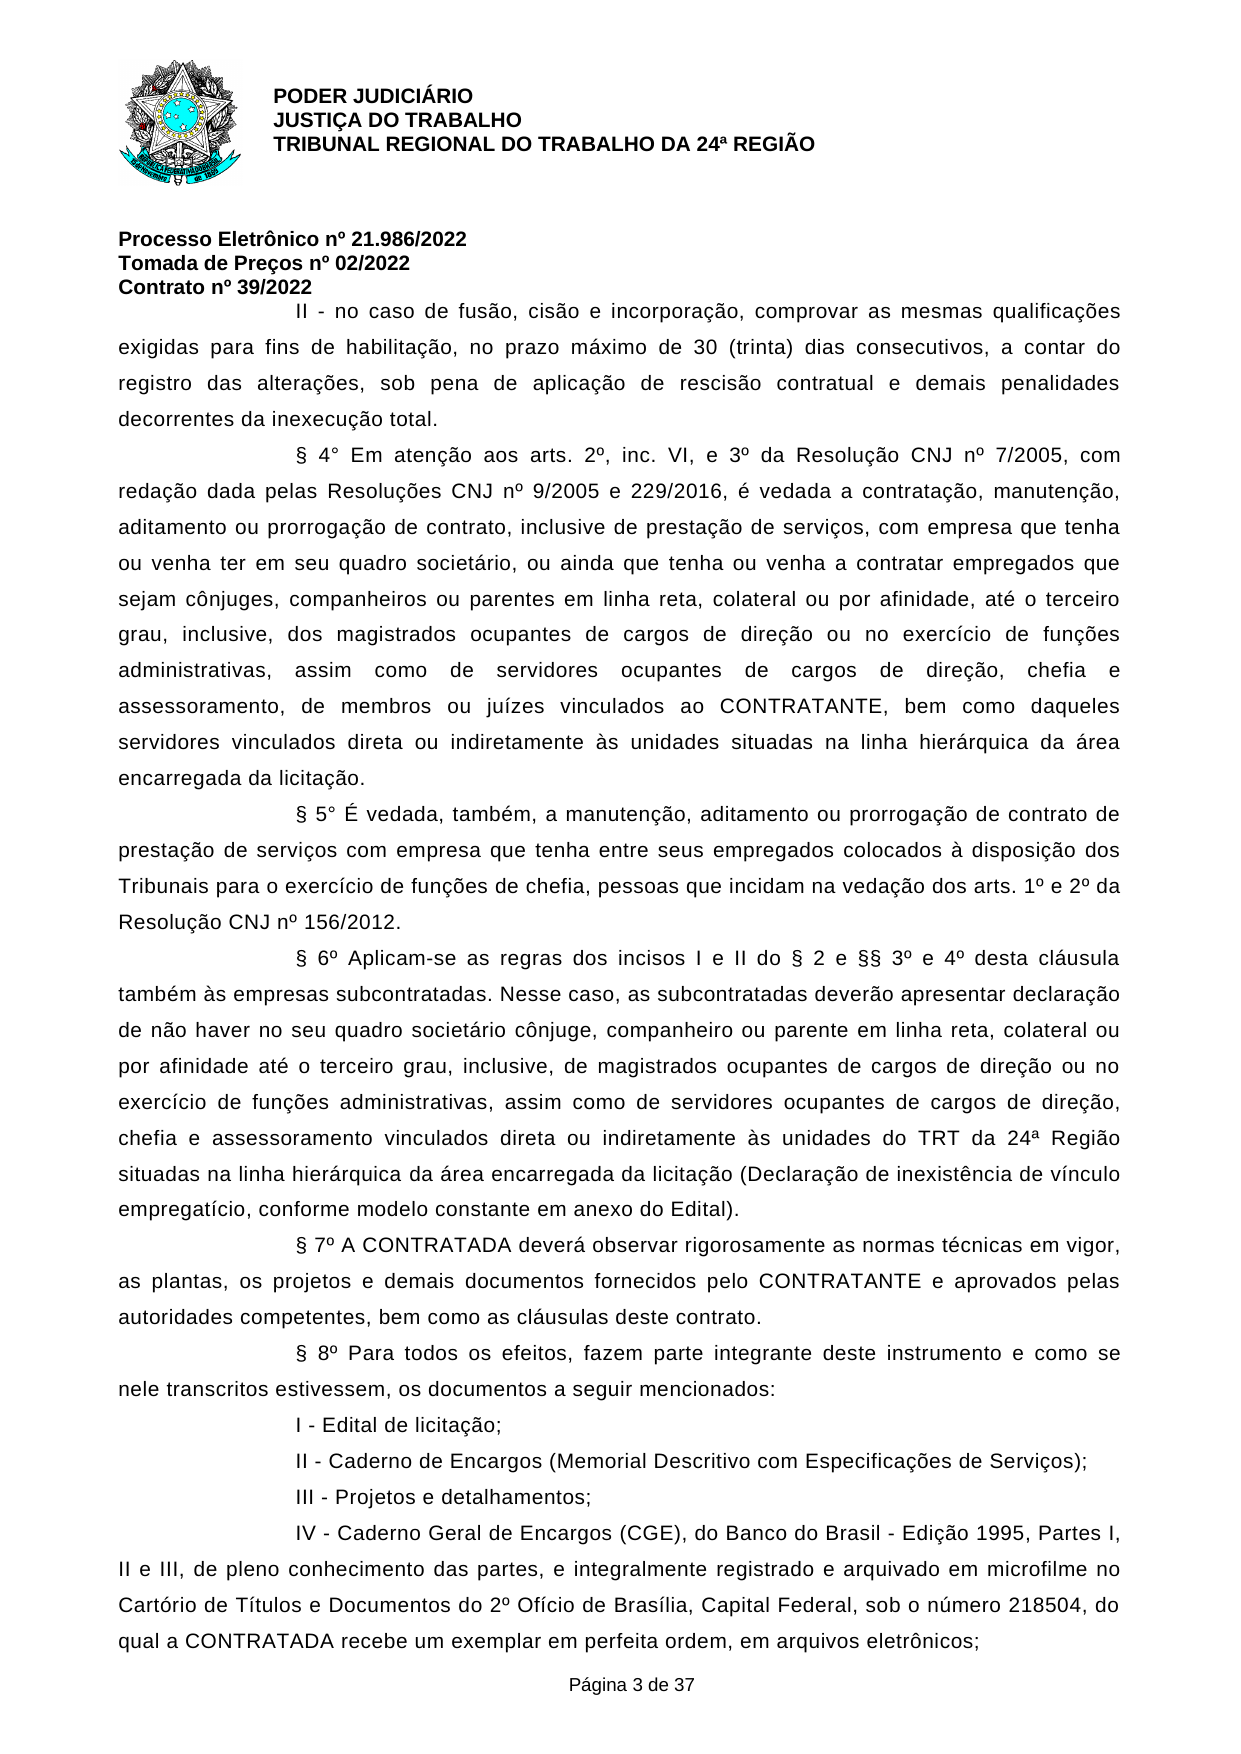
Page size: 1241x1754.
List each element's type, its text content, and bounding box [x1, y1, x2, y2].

text IV - Caderno Geral de Encargos (CGE), do Banco do Brasil - Edição 1995, Partes I, II e III, de pleno conhecimento das partes, e integralmente registrado e arquivado em microfilme no Cartório de Títulos e Documentos do 2º Ofício de Brasília, Capital Federal, sob o número 218504, do qual a CONTRATADA recebe um exemplar em perfeita ordem, em arquivos eletrônicos; [118, 1521, 1122, 1652]
text § 6º Aplicam-se as regras dos incisos I e II do § 2 e §§ 3º e 4º desta cláusula também às empresas subcontratadas. Nesse caso, as subcontratadas deverão apresentar declaração de não haver no seu quadro societário cônjuge, companheiro ou parente em linha reta, colateral ou por afinidade até o terceiro grau, inclusive, de magistrados ocupantes de cargos de direção ou no exercício de funções administrativas, assim como de servidores ocupantes de cargos de direção, chefia e assessoramento vinculados direta ou indiretamente às unidades do TRT da 24ª Região situadas na linha hierárquica da área encarregada da licitação (Declaração de inexistência de vínculo empregatício, conforme modelo constante em anexo do Edital). [118, 946, 1122, 1221]
text § 8º Para todos os efeitos, fazem parte integrante deste instrumento e como se nele transcritos estivessem, os documentos a seguir mencionados: [118, 1341, 1122, 1401]
picture [118, 59, 243, 186]
text II - Caderno de Encargos (Memorial Descritivo com Especificações de Serviços); [118, 1449, 1122, 1473]
text II - no caso de fusão, cisão e incorporação, comprovar as mesmas qualificações exigidas para fins de habilitação, no prazo máximo de 30 (trinta) dias consecutivos, a contar do registro das alterações, sob pena de aplicação de rescisão contratual e demais penalidades decorrentes da inexecução total. [118, 299, 1122, 431]
text III - Projetos e detalhamentos; [118, 1485, 1122, 1509]
text § 5° É vedada, também, a manutenção, aditamento ou prorrogação de contrato de prestação de serviços com empresa que tenha entre seus empregados colocados à disposição dos Tribunais para o exercício de funções de chefia, pessoas que incidam na vedação dos arts. 1º e 2º da Resolução CNJ nº 156/2012. [118, 802, 1122, 934]
text § 7º A CONTRATADA deverá observar rigorosamente as normas técnicas em vigor, as plantas, os projetos e demais documentos fornecidos pelo CONTRATANTE e aprovados pelas autoridades competentes, bem como as cláusulas deste contrato. [118, 1233, 1122, 1329]
text I - Edital de licitação; [118, 1413, 1122, 1437]
text § 4° Em atenção aos arts. 2º, inc. VI, e 3º da Resolução CNJ nº 7/2005, com redação dada pelas Resoluções CNJ nº 9/2005 e 229/2016, é vedada a contratação, manutenção, aditamento ou prorrogação de contrato, inclusive de prestação de serviços, com empresa que tenha ou venha ter em seu quadro societário, ou ainda que tenha ou venha a contratar empregados que sejam cônjuges, companheiros ou parentes em linha reta, colateral ou por afinidade, até o terceiro grau, inclusive, dos magistrados ocupantes de cargos de direção ou no exercício de funções administrativas, assim como de servidores ocupantes de cargos de direção, chefia e assessoramento, de membros ou juízes vinculados ao CONTRATANTE, bem como daqueles servidores vinculados direta ou indiretamente às unidades situadas na linha hierárquica da área encarregada da licitação. [118, 443, 1122, 790]
